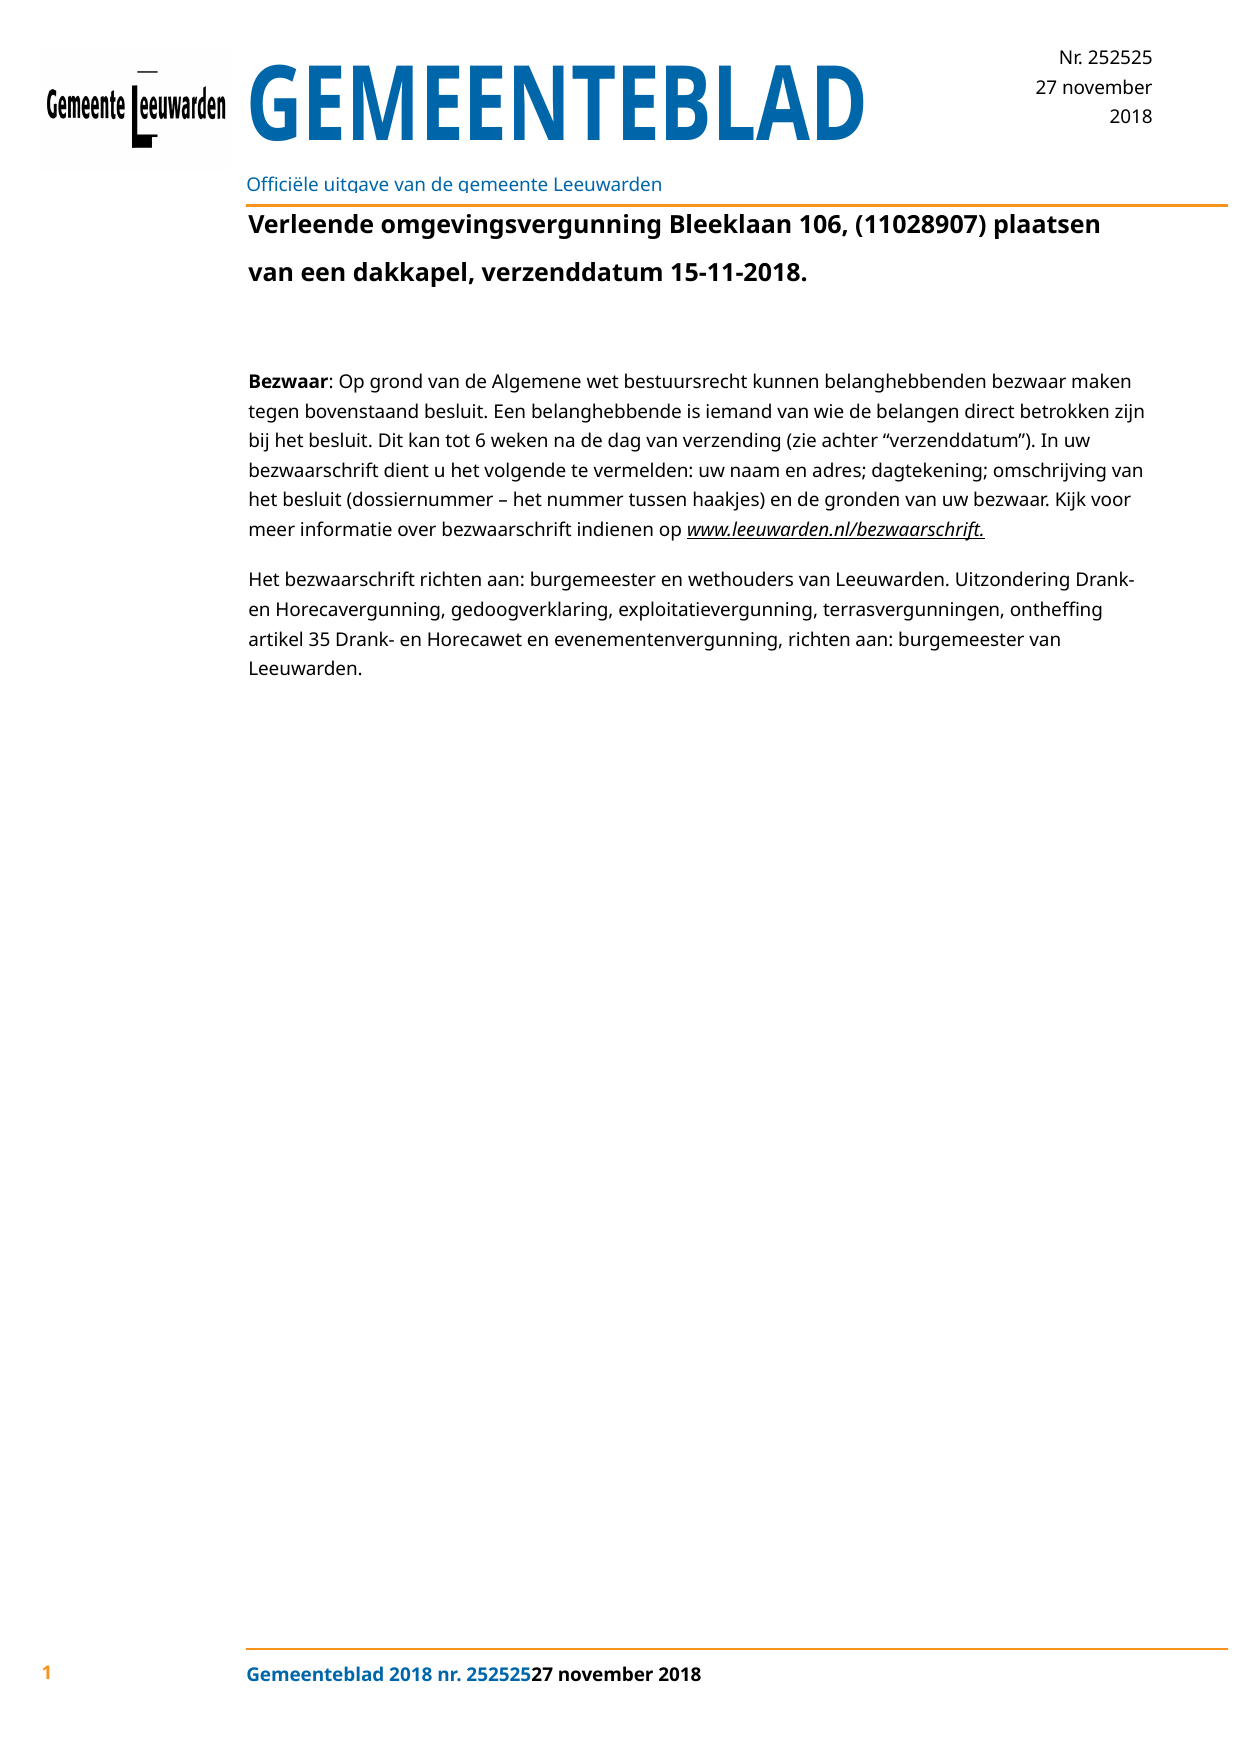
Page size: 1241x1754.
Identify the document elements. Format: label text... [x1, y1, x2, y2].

picture [41, 47, 231, 172]
text Bezwaar: Op grond van de Algemene wet bestuursrecht kunnen belanghebbenden bezwaar maken tegen bovenstaand besluit. Een belanghebbende is iemand van wie de belangen direct betrokken zijn bij het besluit. Dit kan tot 6 weken na de dag van verzending (zie achter “verzenddatum”). In uw bezwaarschrift dient u het volgende te vermelden: uw naam en adres; dagtekening; omschrijving van het besluit (dossiernummer – het nummer tussen haakjes) en de gronden van uw bezwaar. Kijk voor meer informatie over bezwaarschrift indienen op www.leeuwarden.nl/bezwaarschrift. [248, 368, 1152, 542]
text Het bezwaarschrift richten aan: burgemeester en wethouders van Leeuwarden. Uitzondering Drank- en Horecavergunning, gedoogverklaring, exploitatievergunning, terrasvergunningen, ontheffing artikel 35 Drank- en Horecawet en evenementenvergunning, richten aan: burgemeester van Leeuwarden. [248, 567, 1152, 681]
text Verleende omgevingsvergunning Bleeklaan 106, (11028907) plaatsen van een dakkapel, verzenddatum 15-11-2018. [248, 207, 1152, 288]
